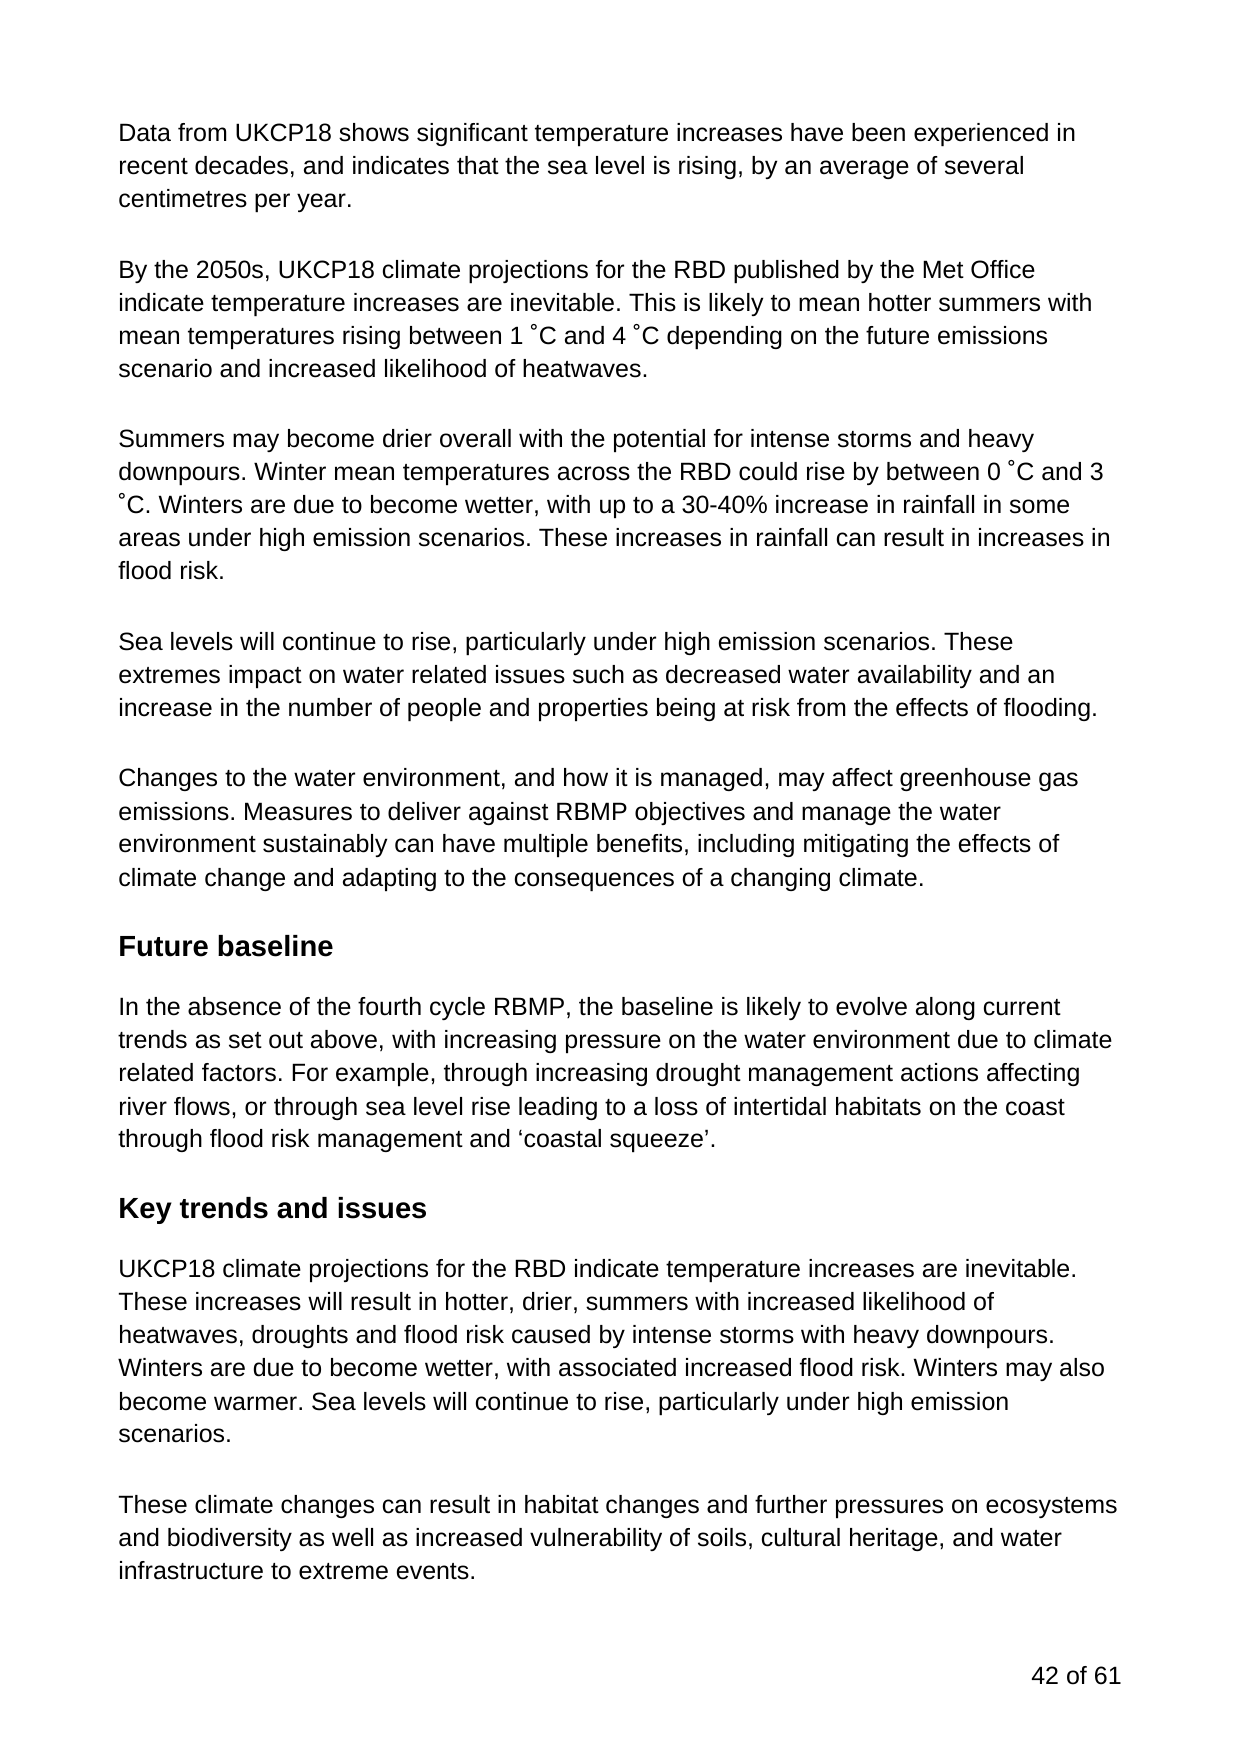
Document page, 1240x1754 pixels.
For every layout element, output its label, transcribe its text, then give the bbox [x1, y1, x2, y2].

text Changes to the water environment, and how it is managed, may affect greenhouse gas emissions. Measures to deliver against RBMP objectives and manage the water environment sustainably can have multiple benefits, including mitigating the effects of climate change and adapting to the consequences of a changing climate. [118, 763, 1121, 891]
text Sea levels will continue to rise, particularly under high emission scenarios. These extremes impact on water related issues such as decreased water availability and an increase in the number of people and properties being at risk from the effects of flooding. [118, 627, 1121, 722]
text In the absence of the fourth cycle RBMP, the baseline is likely to evolve along current trends as set out above, with increasing pressure on the water environment due to climate related factors. For example, through increasing drought management actions affecting river flows, or through sea level rise leading to a loss of intertidal habitats on the coast through flood risk management and ‘coastal squeeze’. [118, 992, 1121, 1153]
text UKCP18 climate projections for the RBD indicate temperature increases are inevitable. These increases will result in hotter, drier, summers with increased likelihood of heatwaves, droughts and flood risk caused by intense storms with heavy downpours. Winters are due to become wetter, with associated increased flood risk. Winters may also become warmer. Sea levels will continue to rise, particularly under high emission scenarios. [118, 1254, 1121, 1448]
text Data from UKCP18 shows significant temperature increases have been experienced in recent decades, and indicates that the sea level is rising, by an average of several centimetres per year. [118, 118, 1121, 213]
text Summers may become drier overall with the potential for intense storms and heavy downpours. Winter mean temperatures across the RBD could rise by between 0 ˚C and 3 ˚C. Winters are due to become wetter, with up to a 30-40% increase in rainfall in some areas under high emission scenarios. These increases in rainfall can result in increases in flood risk. [118, 424, 1121, 585]
subtitle Future baseline [118, 929, 1121, 962]
subtitle Key trends and issues [118, 1191, 1121, 1224]
text By the 2050s, UKCP18 climate projections for the RBD published by the Met Office indicate temperature increases are inevitable. This is likely to mean hotter summers with mean temperatures rising between 1 ˚C and 4 ˚C depending on the future emissions scenario and increased likelihood of heatwaves. [118, 255, 1121, 382]
text These climate changes can result in habitat changes and further pressures on ecosystems and biodiversity as well as increased vulnerability of soils, cultural heritage, and water infrastructure to extreme events. [118, 1490, 1121, 1585]
